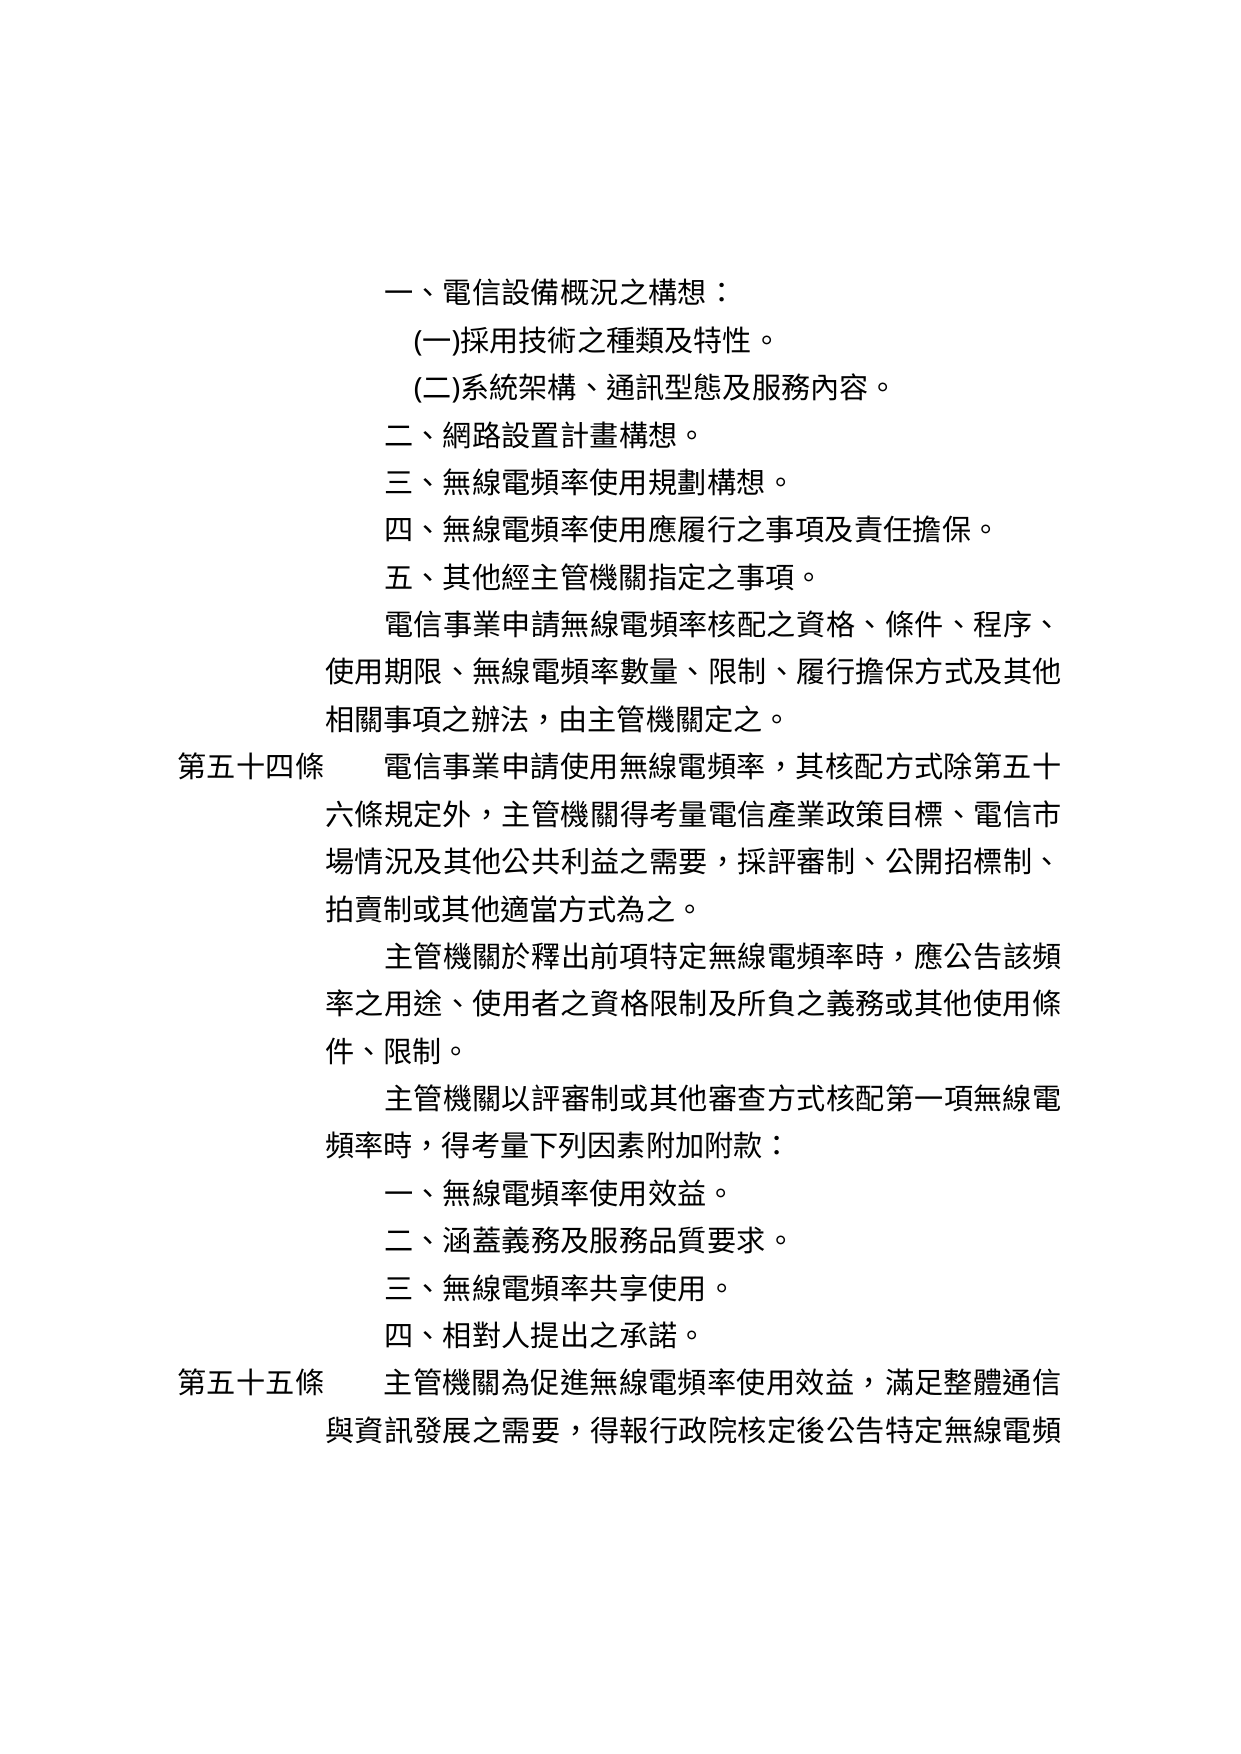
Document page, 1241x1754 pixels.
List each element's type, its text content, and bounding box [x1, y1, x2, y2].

text 主管機關於釋出前項特定無線電頻率時，應公告該頻率之用途、使用者之資格限制及所負之義務或其他使用條件、限制。 [325, 929, 1063, 1072]
text 第五十五條 主管機關為促進無線電頻率使用效益，滿足整體通信與資訊發展之需要，得報行政院核定後公告特定無線電頻 [177, 1356, 1063, 1451]
text 四、無線電頻率使用應履行之事項及責任擔保。 [384, 503, 1063, 550]
text 一、無線電頻率使用效益。 [384, 1166, 1063, 1214]
text 三、無線電頻率使用規劃構想。 [384, 455, 1063, 503]
text (二)系統架構、通訊型態及服務內容。 [413, 361, 1063, 408]
text 第五十四條 電信事業申請使用無線電頻率，其核配方式除第五十六條規定外，主管機關得考量電信產業政策目標、電信市場情況及其他公共利益之需要，採評審制、公開招標制、拍賣制或其他適當方式為之。 [177, 740, 1063, 929]
text 一、電信設備概況之構想： [384, 266, 1063, 313]
text 二、涵蓋義務及服務品質要求。 [384, 1214, 1063, 1261]
text 三、無線電頻率共享使用。 [384, 1261, 1063, 1308]
text (一)採用技術之種類及特性。 [413, 313, 1063, 361]
text 主管機關以評審制或其他審查方式核配第一項無線電頻率時，得考量下列因素附加附款： [325, 1072, 1063, 1166]
text 二、網路設置計畫構想。 [384, 408, 1063, 455]
text 電信事業申請無線電頻率核配之資格、條件、程序、使用期限、無線電頻率數量、限制、履行擔保方式及其他相關事項之辦法，由主管機關定之。 [325, 598, 1063, 740]
text 四、相對人提出之承諾。 [384, 1308, 1063, 1356]
text 五、其他經主管機關指定之事項。 [384, 550, 1063, 598]
